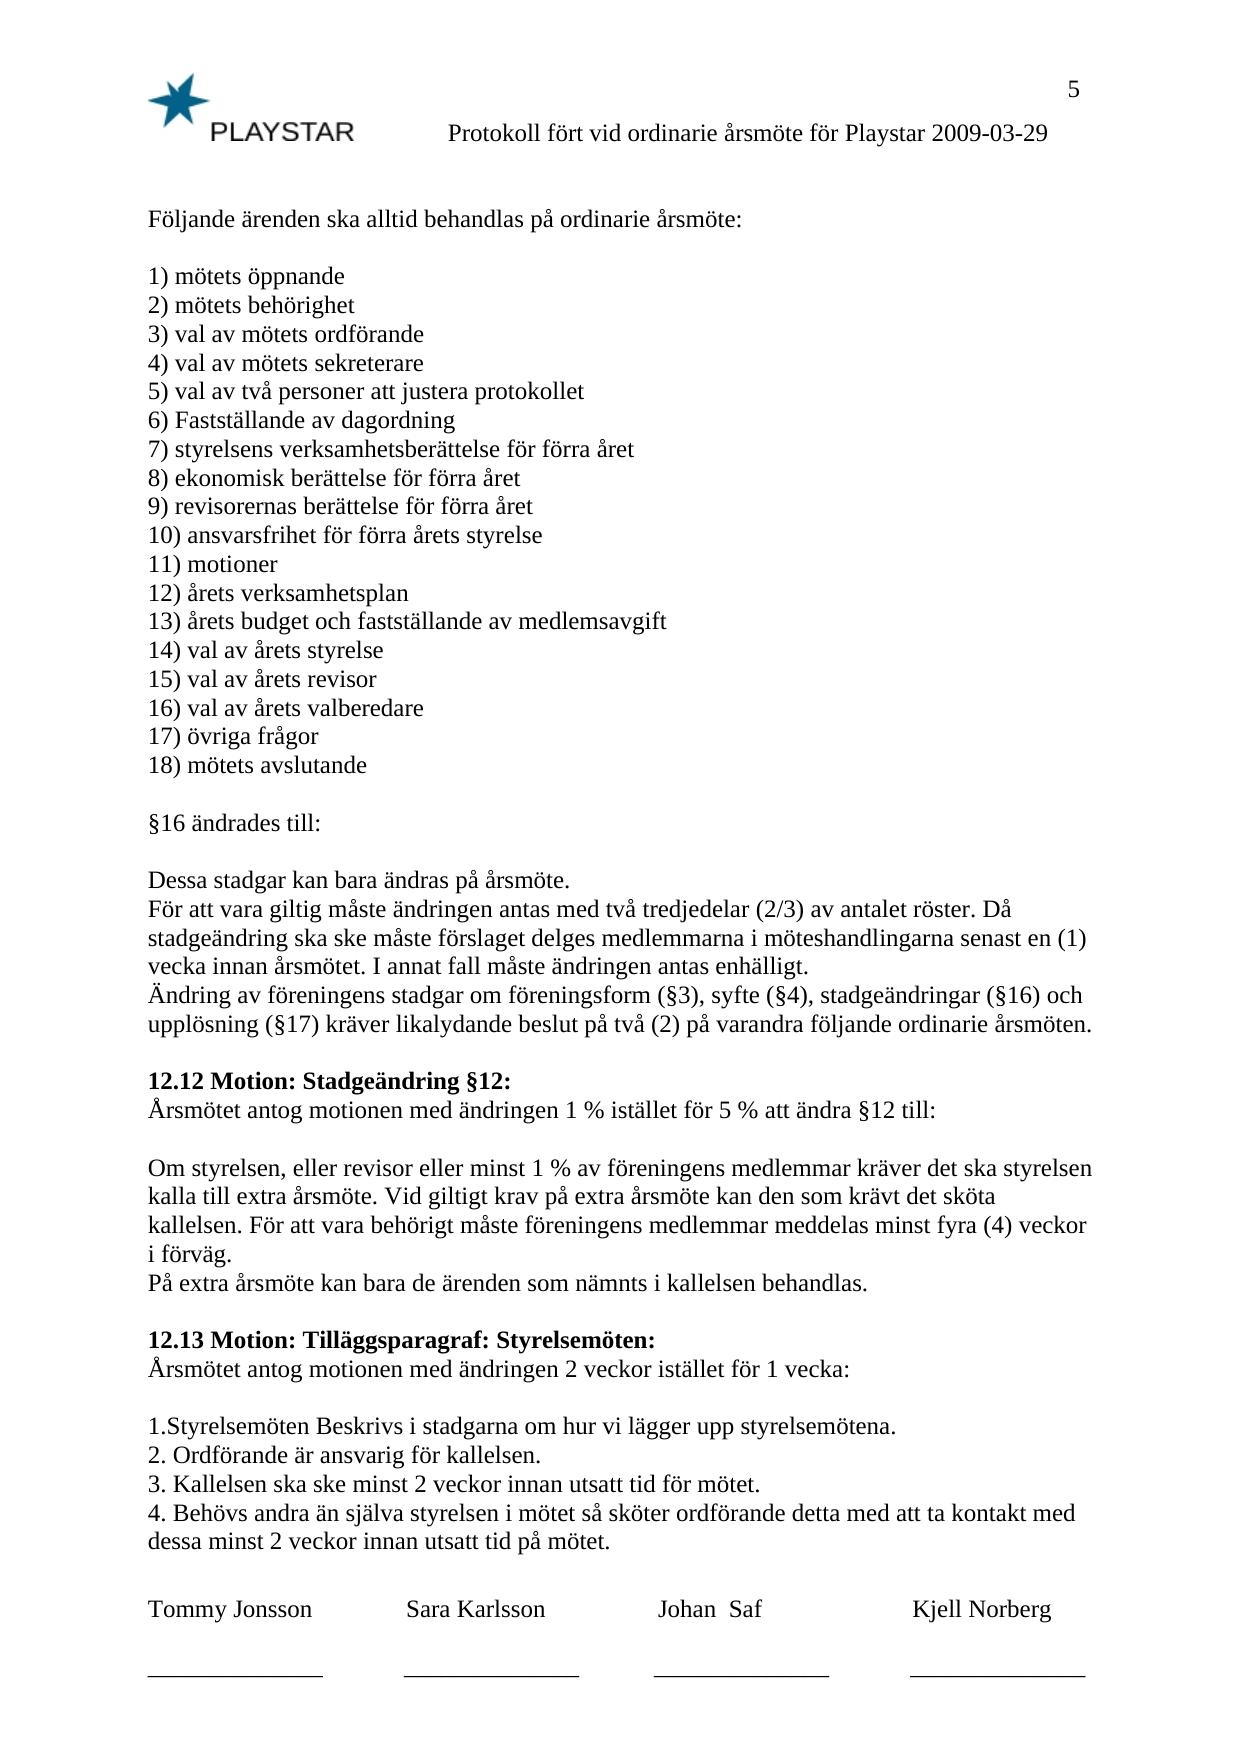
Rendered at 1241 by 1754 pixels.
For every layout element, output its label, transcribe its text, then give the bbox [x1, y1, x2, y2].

text 12.13 Motion: Tilläggsparagraf: Styrelsemöten: [148, 1325, 1092, 1354]
text §16 ändrades till: [148, 808, 1092, 836]
text Om styrelsen, eller revisor eller minst 1 % av föreningens medlemmar kräver det ska styrelsen kalla till extra årsmöte. Vid giltigt krav på extra årsmöte kan den som krävt det sköta kallelsen. För att vara behörigt måste föreningens medlemmar meddelas minst fyra (4) veckor i förväg. På extra årsmöte kan bara de ärenden som nämnts i kallelsen behandlas. [148, 1153, 1092, 1296]
text Årsmötet antog motionen med ändringen 1 % istället för 5 % att ändra §12 till: [148, 1095, 1092, 1124]
text Följande ärenden ska alltid behandlas på ordinarie årsmöte: 1) mötets öppnande 2) mötets behörighet 3) val av mötets ordförande 4) val av mötets sekreterare 5) val av två personer att justera protokollet [148, 175, 1092, 405]
text 1.Styrelsemöten Beskrivs i stadgarna om hur vi lägger upp styrelsemötena. 2. Ordförande är ansvarig för kallelsen. 3. Kallelsen ska ske minst 2 veckor innan utsatt tid för mötet. 4. Behövs andra än själva styrelsen i mötet så sköter ordförande detta med att ta kontakt med dessa minst 2 veckor innan utsatt tid på mötet. [148, 1411, 1092, 1555]
text 6) Fastställande av dagordning 7) styrelsens verksamhetsberättelse för förra året 8) ekonomisk berättelse för förra året 9) revisorernas berättelse för förra året 10) ansvarsfrihet för förra årets styrelse 11) motioner 12) årets verksamhetsplan 13) årets budget och fastställande av medlemsavgift 14) val av årets styrelse 15) val av årets revisor 16) val av årets valberedare 17) övriga frågor 18) mötets avslutande [148, 405, 1092, 779]
text Dessa stadgar kan bara ändras på årsmöte. För att vara giltig måste ändringen antas med två tredjedelar (2/3) av antalet röster. Då stadgeändring ska ske måste förslaget delges medlemmarna i möteshandlingarna senast en (1) vecka innan årsmötet. I annat fall måste ändringen antas enhälligt. Ändring av föreningens stadgar om föreningsform (§3), syfte (§4), stadgeändringar (§16) och upplösning (§17) kräver likalydande beslut på två (2) på varandra följande ordinarie årsmöten. [148, 865, 1092, 1038]
text 12.12 Motion: Stadgeändring §12: [148, 1038, 1092, 1095]
text Årsmötet antog motionen med ändringen 2 veckor istället för 1 vecka: [148, 1354, 1092, 1383]
